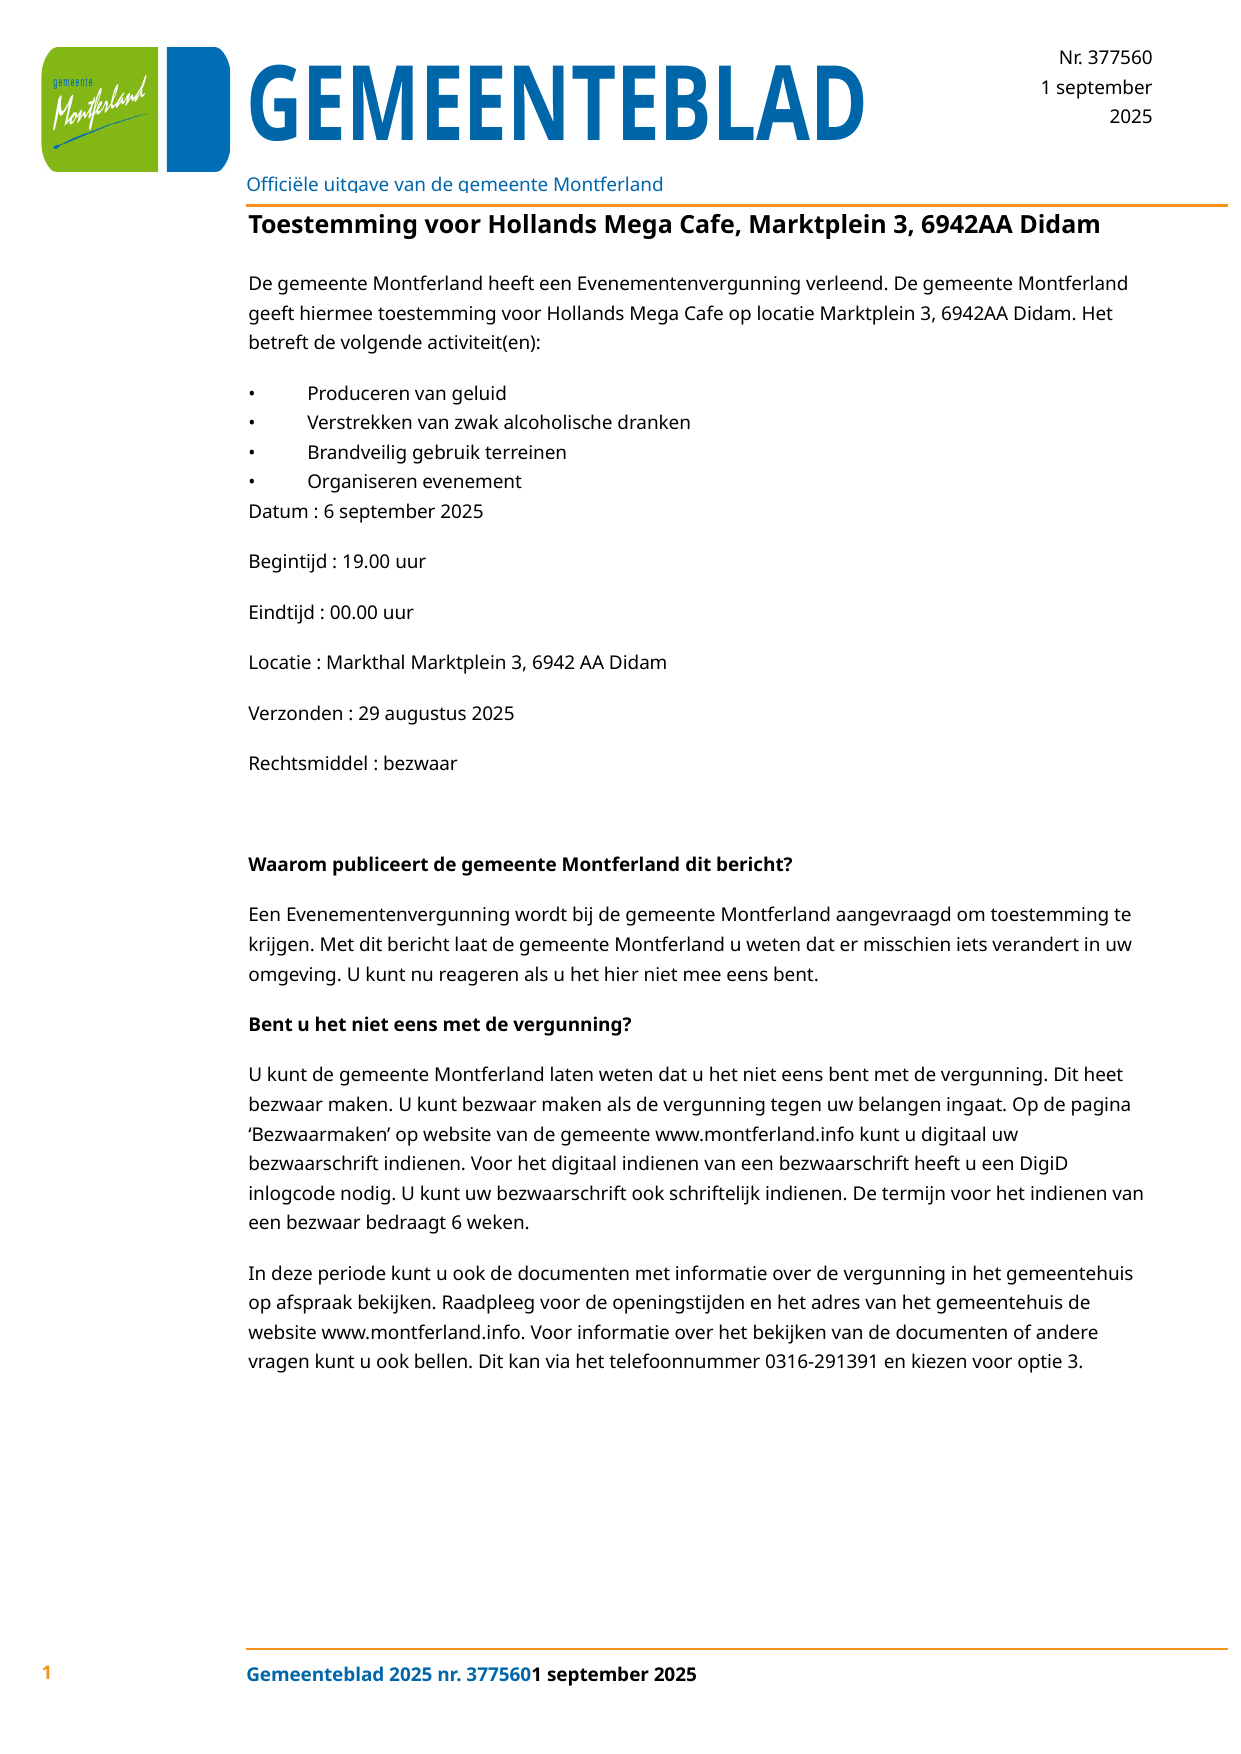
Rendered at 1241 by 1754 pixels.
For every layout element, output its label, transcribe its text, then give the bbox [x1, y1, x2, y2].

text Toestemming voor Hollands Mega Cafe, Marktplein 3, 6942AA Didam [248, 207, 1152, 241]
text Bent u het niet eens met de vergunning? [248, 1011, 1152, 1037]
text Begintijd : 19.00 uur [248, 549, 1152, 574]
text Rechtsmiddel : bezwaar [248, 750, 1152, 776]
text Locatie : Markthal Marktplein 3, 6942 AA Didam [248, 649, 1152, 675]
list Brandveilig gebruik terreinen [248, 439, 1152, 465]
text Eindtijd : 00.00 uur [248, 599, 1152, 625]
list Verstrekken van zwak alcoholische dranken [248, 409, 1152, 435]
text In deze periode kunt u ook de documenten met informatie over de vergunning in het gemeentehuis op afspraak bekijken. Raadpleeg voor de openingstijden en het adres van het gemeentehuis de website www.montferland.info. Voor informatie over het bekijken van de documenten of andere vragen kunt u ook bellen. Dit kan via het telefoonnummer 0316-291391 en kiezen voor optie 3. [248, 1260, 1152, 1374]
list Organiseren evenement [248, 469, 1152, 494]
text De gemeente Montferland heeft een Evenementenvergunning verleend. De gemeente Montferland geeft hiermee toestemming voor Hollands Mega Cafe op locatie Marktplein 3, 6942AA Didam. Het betreft de volgende activiteit(en): [248, 270, 1152, 355]
text Datum : 6 september 2025 [248, 498, 1152, 524]
text Waarom publiceert de gemeente Montferland dit bericht? [248, 851, 1152, 877]
text Verzonden : 29 augustus 2025 [248, 700, 1152, 726]
picture [41, 47, 231, 172]
text Een Evenementenvergunning wordt bij de gemeente Montferland aangevraagd om toestemming te krijgen. Met dit bericht laat de gemeente Montferland u weten dat er misschien iets verandert in uw omgeving. U kunt nu reageren als u het hier niet mee eens bent. [248, 902, 1152, 986]
text U kunt de gemeente Montferland laten weten dat u het niet eens bent met de vergunning. Dit heet bezwaar maken. U kunt bezwaar maken als de vergunning tegen uw belangen ingaat. Op de pagina ‘Bezwaarmaken’ op website van de gemeente www.montferland.info kunt u digitaal uw bezwaarschrift indienen. Voor het digitaal indienen van een bezwaarschrift heeft u een DigiD inlogcode nodig. U kunt uw bezwaarschrift ook schriftelijk indienen. De termijn voor het indienen van een bezwaar bedraagt 6 weken. [248, 1062, 1152, 1235]
list Produceren van geluid [248, 380, 1152, 406]
